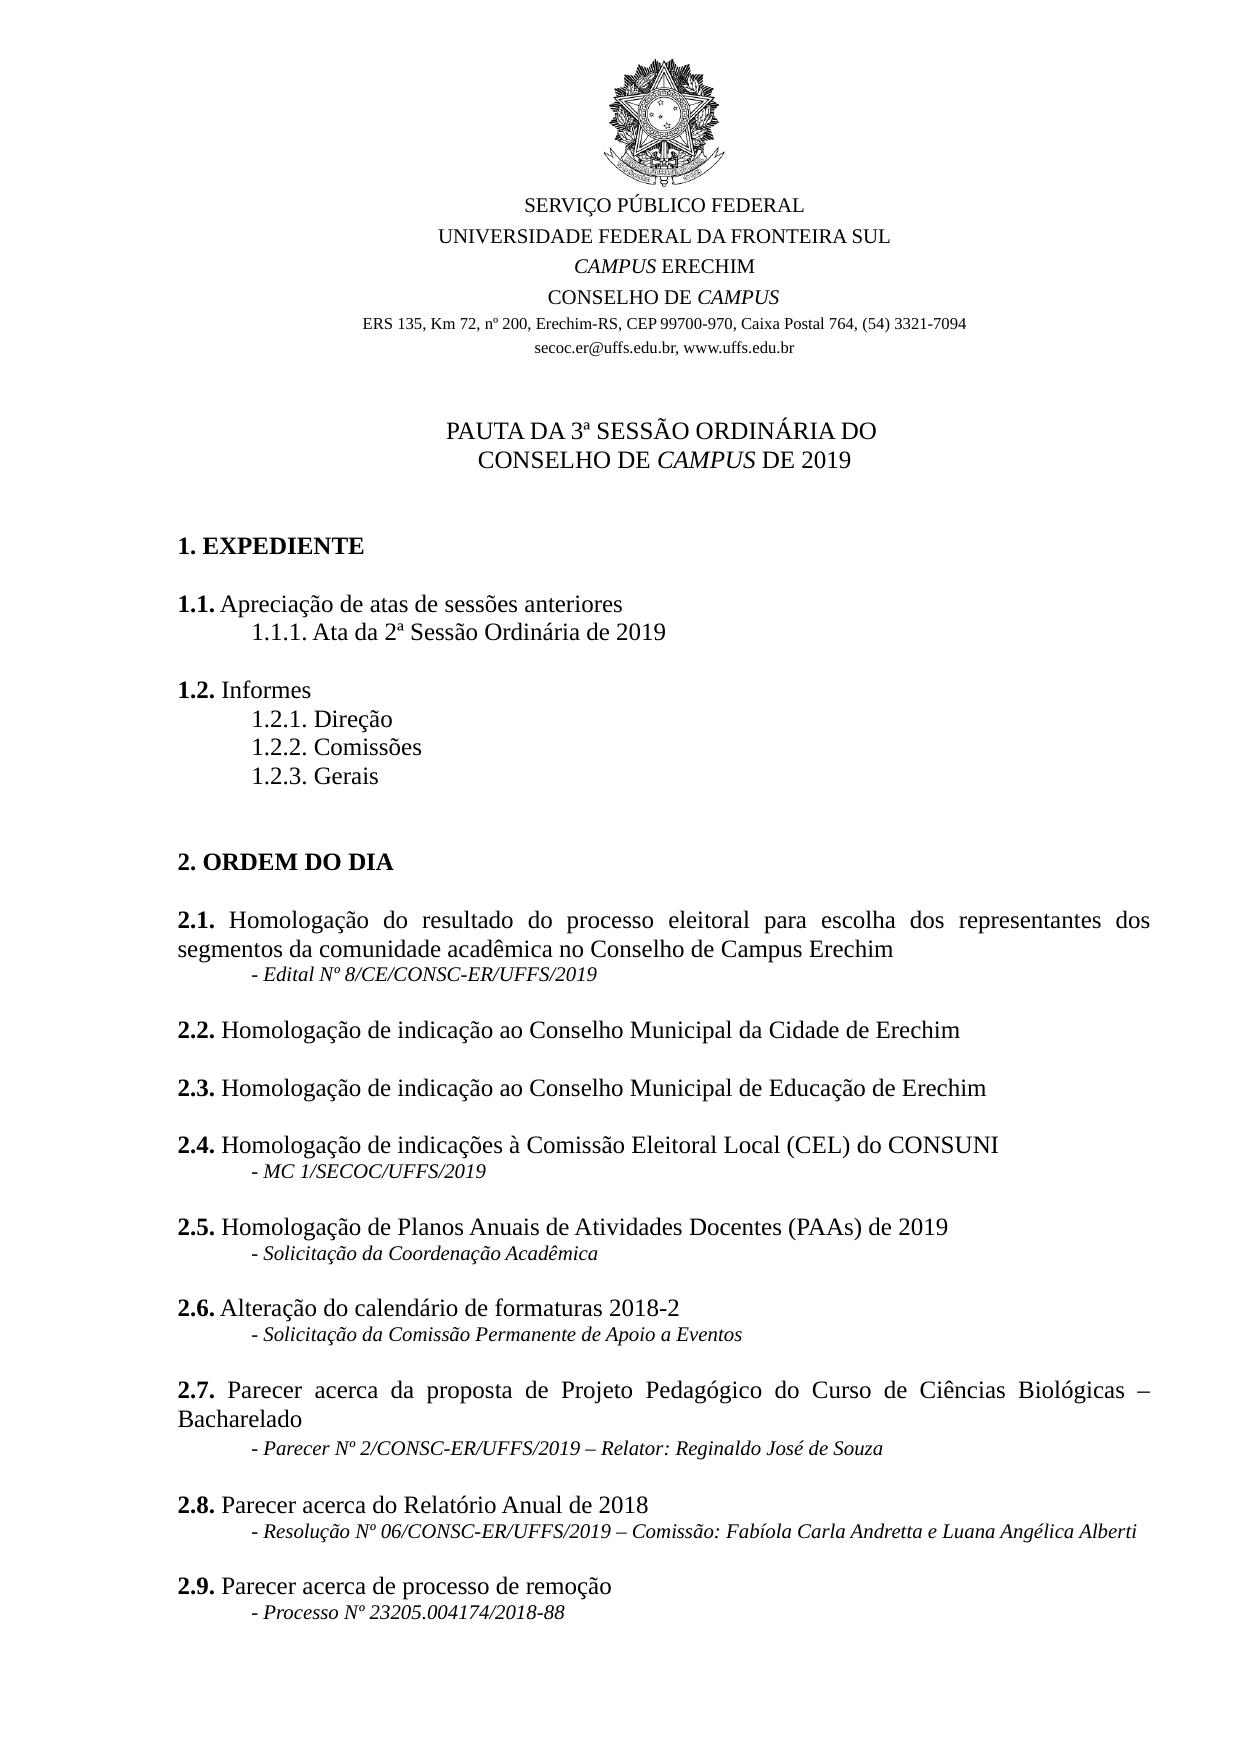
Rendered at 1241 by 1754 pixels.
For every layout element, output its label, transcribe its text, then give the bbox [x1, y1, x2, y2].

text PAUTA DA 3ª SESSÃO ORDINÁRIA DO [177, 416, 1152, 445]
text 1. EXPEDIENTE [177, 531, 1152, 560]
text 1.2.2. Comissões [177, 732, 1152, 761]
text CONSELHO DE CAMPUS DE 2019 [177, 445, 1152, 474]
text - Processo Nº 23205.004174/2018-88 [177, 1600, 1152, 1624]
text 2.3. Homologação de indicação ao Conselho Municipal de Educação de Erechim [177, 1073, 1152, 1101]
text - Solicitação da Coordenação Acadêmica [177, 1241, 1152, 1264]
text 2.4. Homologação de indicações à Comissão Eleitoral Local (CEL) do CONSUNI [177, 1130, 1152, 1159]
text 1.2. Informes [177, 675, 1152, 704]
text - Parecer Nº 2/CONSC-ER/UFFS/2019 – Relator: Reginaldo José de Souza [177, 1432, 1152, 1461]
text 1.1.1. Ata da 2ª Sessão Ordinária de 2019 [177, 617, 1152, 646]
text 2.8. Parecer acerca do Relatório Anual de 2018 [177, 1490, 1152, 1519]
text - Resolução Nº 06/CONSC-ER/UFFS/2019 – Comissão: Fabíola Carla Andretta e Luana Angélica Alberti [177, 1519, 1152, 1543]
text 1.2.1. Direção [177, 704, 1152, 732]
text 2.1. Homologação do resultado do processo eleitoral para escolha dos representantes dos segmentos da comunidade acadêmica no Conselho de Campus Erechim [177, 905, 1152, 962]
text 2.6. Alteração do calendário de formaturas 2018-2 [177, 1293, 1152, 1322]
text - Solicitação da Comissão Permanente de Apoio a Eventos [177, 1322, 1152, 1346]
text 2.2. Homologação de indicação ao Conselho Municipal da Cidade de Erechim [177, 1015, 1152, 1044]
text 2. ORDEM DO DIA [177, 847, 1152, 876]
text - Edital Nº 8/CE/CONSC-ER/UFFS/2019 [177, 962, 1152, 986]
text 2.9. Parecer acerca de processo de remoção [177, 1571, 1152, 1600]
text 2.5. Homologação de Planos Anuais de Atividades Docentes (PAAs) de 2019 [177, 1212, 1152, 1241]
text 1.2.3. Gerais [177, 761, 1152, 790]
text 2.7. Parecer acerca da proposta de Projeto Pedagógico do Curso de Ciências Biológicas – Bacharelado [177, 1375, 1152, 1432]
text - MC 1/SECOC/UFFS/2019 [177, 1159, 1152, 1183]
text 1.1. Apreciação de atas de sessões anteriores [177, 589, 1152, 617]
